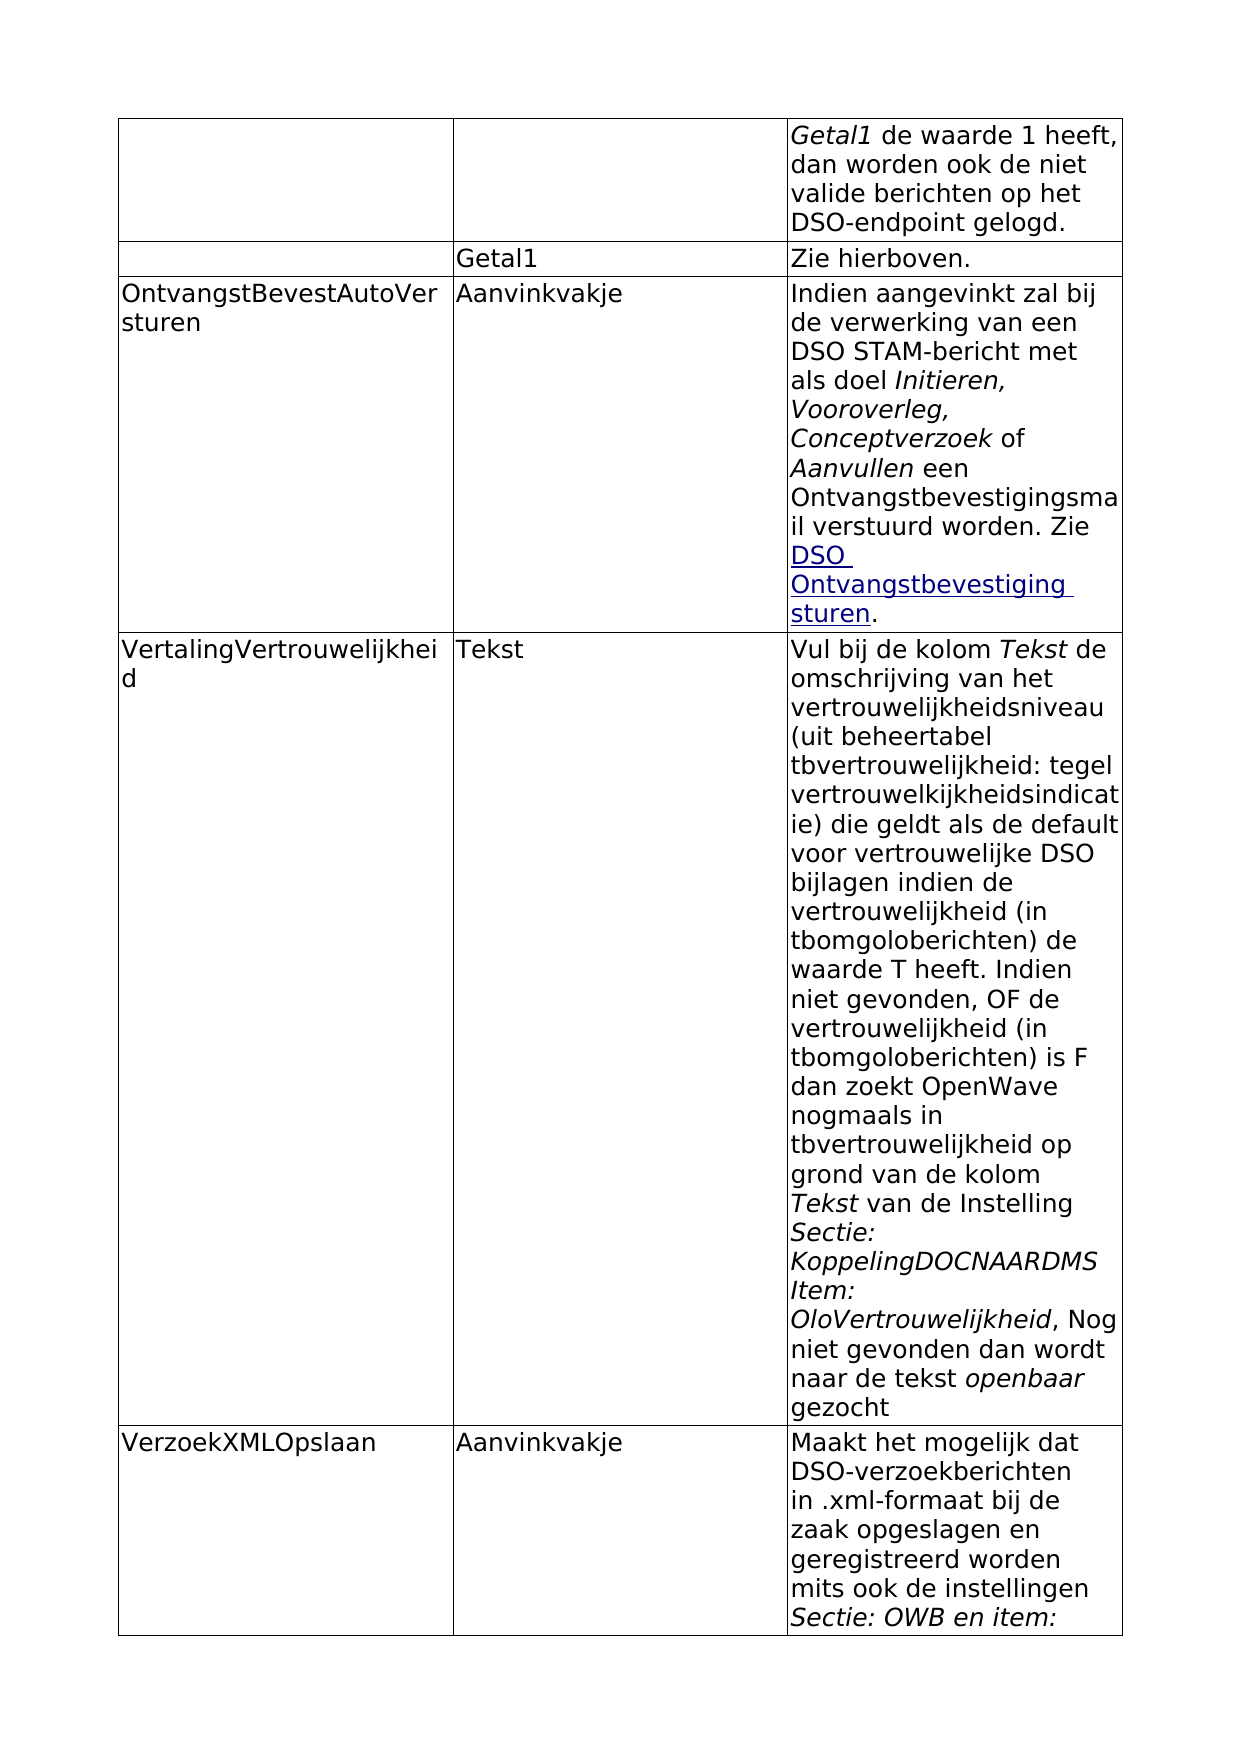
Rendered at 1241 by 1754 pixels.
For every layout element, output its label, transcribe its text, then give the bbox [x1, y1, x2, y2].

table_cell Getal1 de waarde 1 heeft, dan worden ook de niet valide berichten op het DSO-endpoint gelogd. [788, 119, 1122, 241]
table_cell Aanvinkvakje [454, 1426, 787, 1635]
table_cell Aanvinkvakje [454, 277, 787, 632]
table_cell VertalingVertrouwelijkheid [119, 633, 453, 1425]
table_cell Tekst [454, 633, 787, 1425]
table_cell OntvangstBevestAutoVersturen [119, 277, 453, 632]
table_cell Zie hierboven. [788, 242, 1122, 276]
table_cell Maakt het mogelijk dat DSO-verzoekberichten in .xml-formaat bij de zaak opgeslagen en geregistreerd worden mits ook de instellingen Sectie: OWB en item: [788, 1426, 1122, 1635]
table_cell [454, 119, 787, 241]
table_cell VerzoekXMLOpslaan [119, 1426, 453, 1635]
table_cell [119, 119, 453, 241]
table_cell Vul bij de kolom Tekst de omschrijving van het vertrouwelijkheidsniveau (uit beheertabel tbvertrouwelijkheid: tegel vertrouwelkijkheidsindicatie) die geldt als de default voor vertrouwelijke DSO bijlagen indien de vertrouwelijkheid (in tbomgoloberichten) de waarde T heeft. Indien niet gevonden, OF de vertrouwelijkheid (in tbomgoloberichten) is F dan zoekt OpenWave nogmaals in tbvertrouwelijkheid op grond van de kolom Tekst van de Instelling Sectie: KoppelingDOCNAARDMS Item: OloVertrouwelijkheid, Nog niet gevonden dan wordt naar de tekst openbaar gezocht [788, 633, 1122, 1425]
table_cell [119, 242, 453, 276]
table_cell Indien aangevinkt zal bij de verwerking van een DSO STAM-bericht met als doel Initieren, Vooroverleg, Conceptverzoek of Aanvullen een Ontvangstbevestigingsmail verstuurd worden. Zie DSO Ontvangstbevestiging sturen. [788, 277, 1122, 632]
table_cell Getal1 [454, 242, 787, 276]
